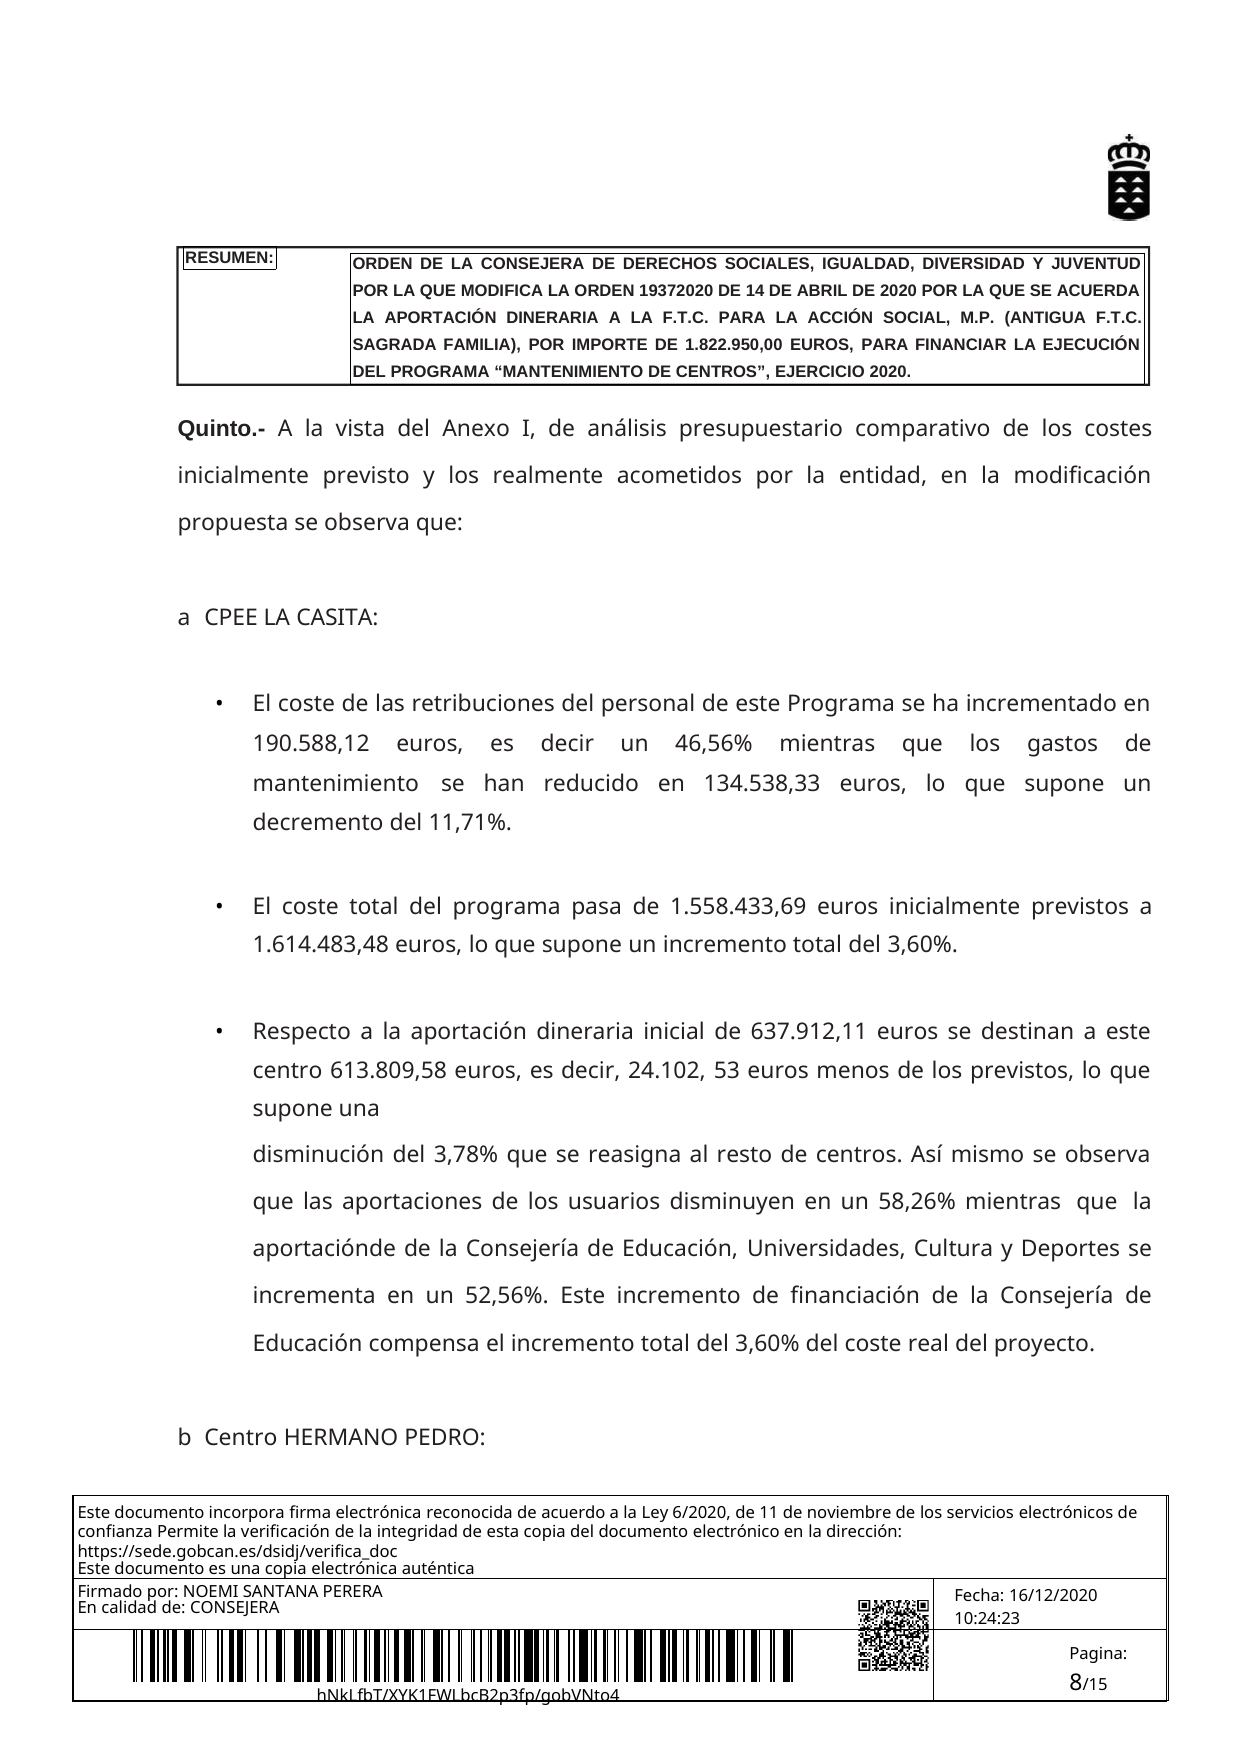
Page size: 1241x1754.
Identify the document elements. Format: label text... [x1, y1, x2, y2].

list El coste total del programa pasa de 1.558.433,69 euros inicialmente previstos a 1.614.483,48 euros, lo que supone un incremento total del 3,60%. [215, 890, 1153, 959]
list El coste de las retribuciones del personal de este Programa se ha incrementado en 190.588,12 euros, es decir un 46,56% mientras que los gastos de mantenimiento se han reducido en 134.538,33 euros, lo que supone un decremento del 11,71%. [215, 680, 1152, 838]
list Centro HERMANO PEDRO: [177, 1421, 1180, 1452]
list Respecto a la aportación dineraria inicial de 637.912,11 euros se destinan a este centro 613.809,58 euros, es decir, 24.102, 53 euros menos de los previstos, lo que supone una [215, 1015, 1152, 1123]
picture [1107, 134, 1150, 221]
picture [858, 1630, 929, 1671]
list CPEE LA CASITA: [177, 601, 1180, 632]
text disminución del 3,78% que se reasigna al resto de centros. Así mismo se observa que las aportaciones de los usuarios disminuyen en un 58,26% mientras que la aportaciónde de la Consejería de Educación, Universidades, Cultura y Deportes se incrementa en un 52,56%. Este incremento de financiación de la Consejería de Educación compensa el incremento total del 3,60% del coste real del proyecto. [252, 1138, 1152, 1358]
text Quinto.- A la vista del Anexo I, de análisis presupuestario comparativo de los costes inicialmente previsto y los realmente acometidos por la entidad, en la modificación propuesta se observa que: [177, 412, 1152, 537]
picture [858, 1600, 929, 1629]
